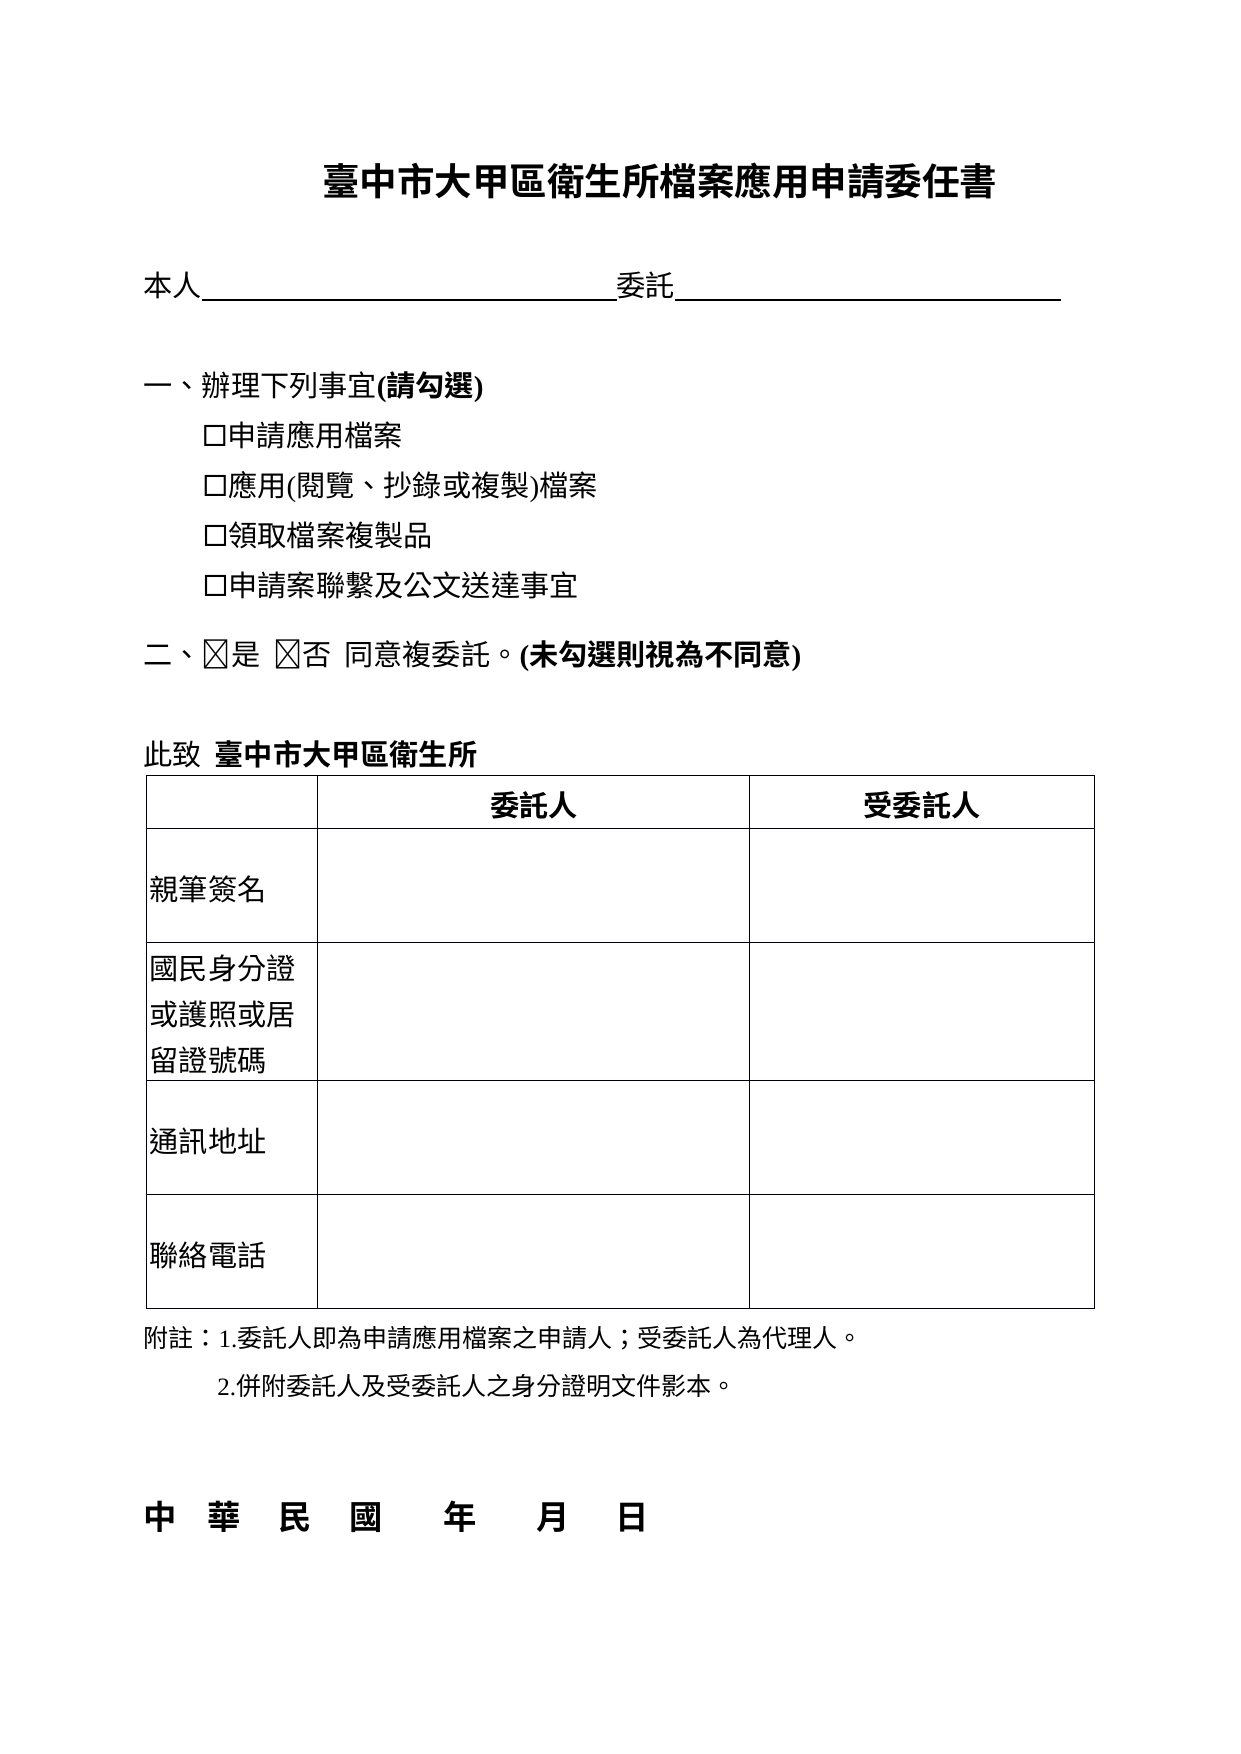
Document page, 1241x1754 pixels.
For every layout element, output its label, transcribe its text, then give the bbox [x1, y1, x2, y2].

text 領取檔案複製品 [188, 506, 1053, 556]
table_cell 聯絡電話 [147, 1195, 317, 1308]
table_cell [318, 943, 749, 1080]
table_cell [750, 829, 1094, 942]
text 一、辦理下列事宜(請勾選) [143, 356, 1053, 406]
text 應用(閱覽、抄錄或複製)檔案 [158, 456, 1053, 506]
table_cell [318, 829, 749, 942]
table_header 委託人 [318, 776, 749, 828]
text 申請案聯繫及公文送達事宜 [188, 556, 1053, 606]
table_cell [750, 1195, 1094, 1308]
text 附註：1.委託人即為申請應用檔案之申請人；受委託人為代理人。 [143, 1309, 1053, 1357]
table_cell [318, 1195, 749, 1308]
text 2.併附委託人及受委託人之身分證明文件影本。 [187, 1357, 1053, 1405]
table_cell 親筆簽名 [147, 829, 317, 942]
text 二、是 否 同意複委託。(未勾選則視為不同意) [143, 625, 1063, 675]
text 中 華 民 國 年 月 日 [143, 1490, 1053, 1539]
table_cell [750, 943, 1094, 1080]
text 申請應用檔案 [143, 406, 1053, 456]
table_cell 通訊地址 [147, 1081, 317, 1194]
table_header [147, 776, 317, 828]
table_cell [750, 1081, 1094, 1194]
table_header 受委託人 [750, 776, 1094, 828]
text 此致 臺中市大甲區衛生所 [143, 725, 1053, 775]
table_cell [318, 1081, 749, 1194]
text 本人 委託 [143, 256, 1063, 306]
text 臺中市大甲區衛生所檔案應用申請委任書 [187, 152, 1132, 206]
table_cell 國民身分證或護照或居留證號碼 [147, 943, 317, 1080]
